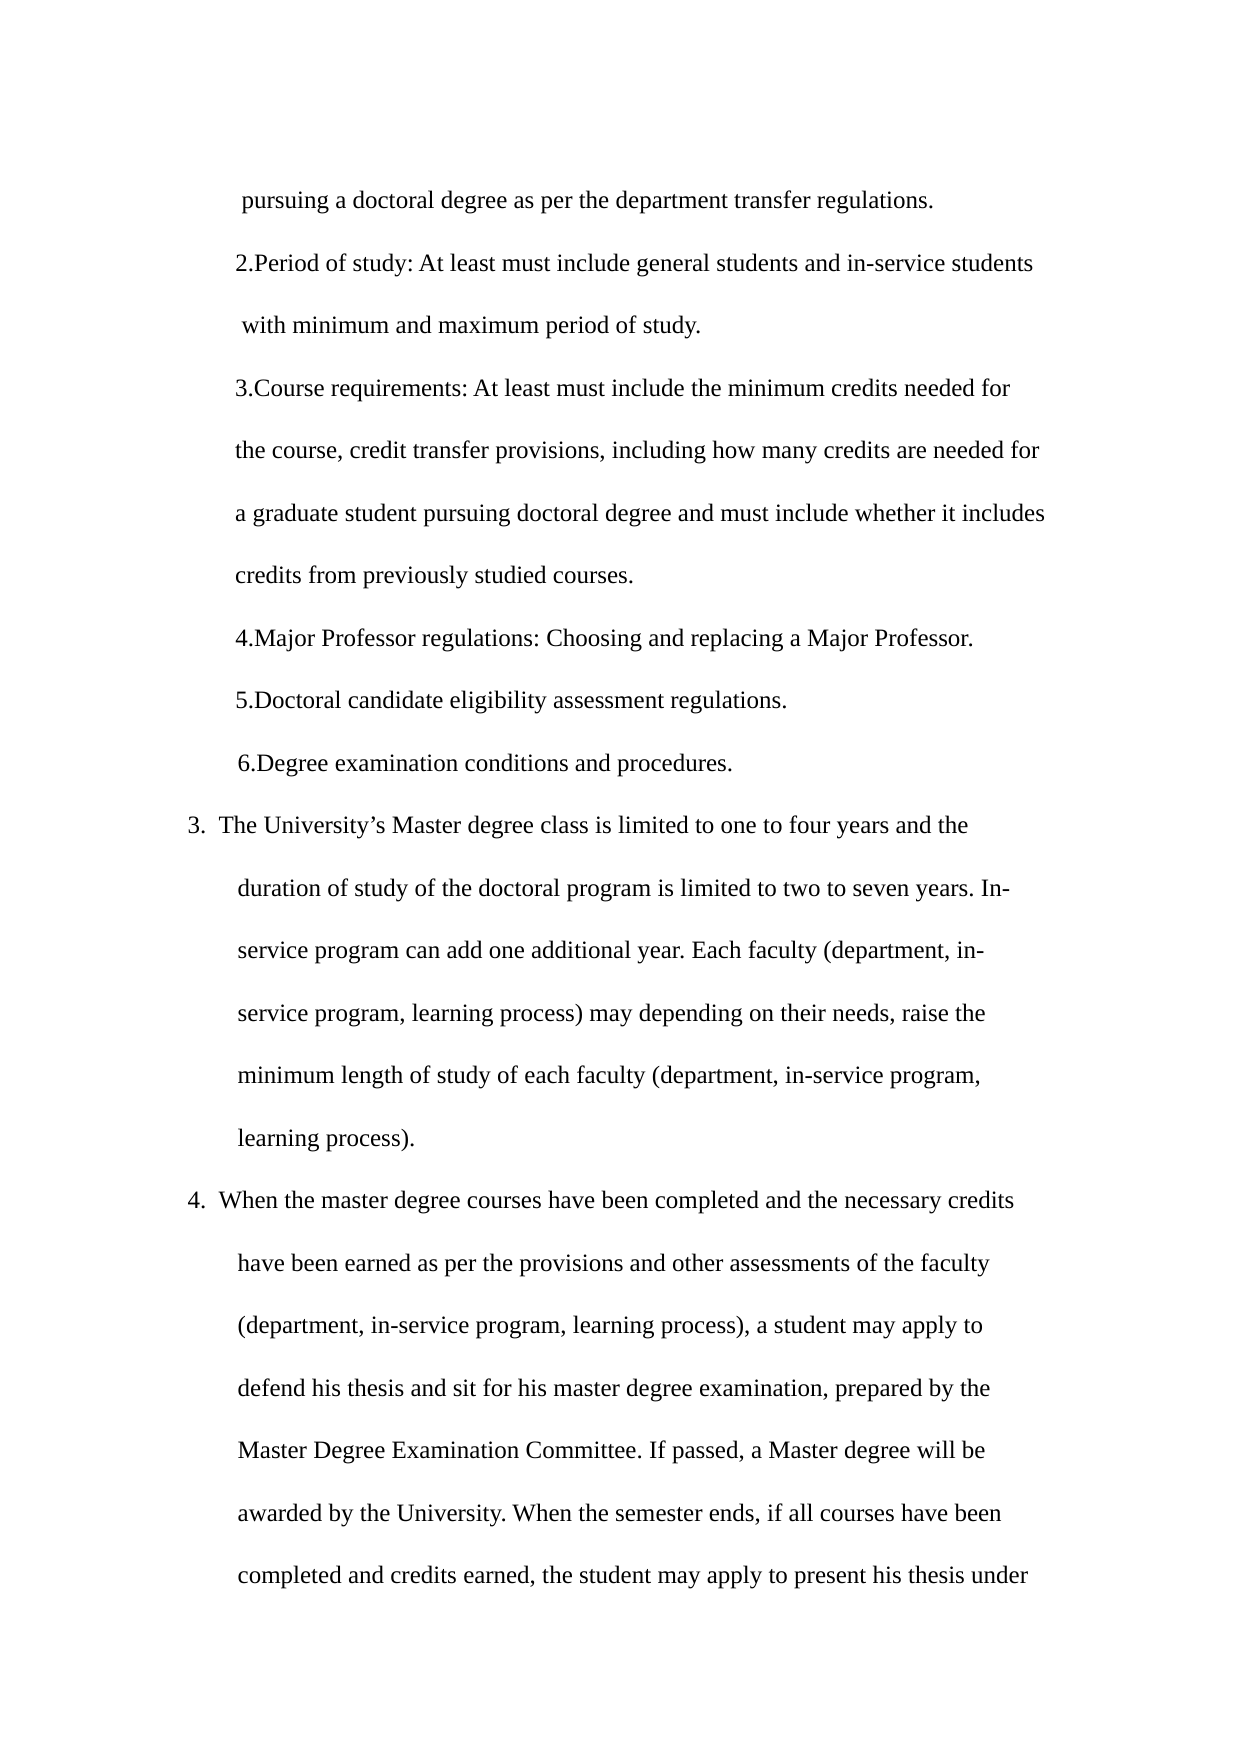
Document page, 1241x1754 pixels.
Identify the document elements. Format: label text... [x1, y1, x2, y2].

text 4.Major Professor regulations: Choosing and replacing a Major Professor. [235, 596, 1053, 658]
text 5.Doctoral candidate eligibility assessment regulations. [235, 658, 1053, 721]
text credits from previously studied courses. [235, 533, 1053, 596]
text the course, credit transfer provisions, including how many credits are needed for [235, 408, 1053, 471]
text with minimum and maximum period of study. [235, 283, 1053, 346]
text 3. The University’s Master degree class is limited to one to four years and the duration of study of the doctoral program is limited to two to seven years. In-service program can add one additional year. Each faculty (department, in-service program, learning process) may depending on their needs, raise the minimum length of study of each faculty (department, in-service program, learning process). [187, 783, 1053, 1158]
text 2.Period of study: At least must include general students and in-service students [235, 221, 1053, 283]
text 6.Degree examination conditions and procedures. [187, 721, 1053, 783]
text a graduate student pursuing doctoral degree and must include whether it includes [235, 471, 1053, 533]
text 4. When the master degree courses have been completed and the necessary credits have been earned as per the provisions and other assessments of the faculty (department, in-service program, learning process), a student may apply to defend his thesis and sit for his master degree examination, prepared by the Master Degree Examination Committee. If passed, a Master degree will be awarded by the University. When the semester ends, if all courses have been completed and credits earned, the student may apply to present his thesis under [187, 1158, 1053, 1596]
text pursuing a doctoral degree as per the department transfer regulations. [235, 158, 1053, 221]
text 3.Course requirements: At least must include the minimum credits needed for [235, 346, 1053, 408]
